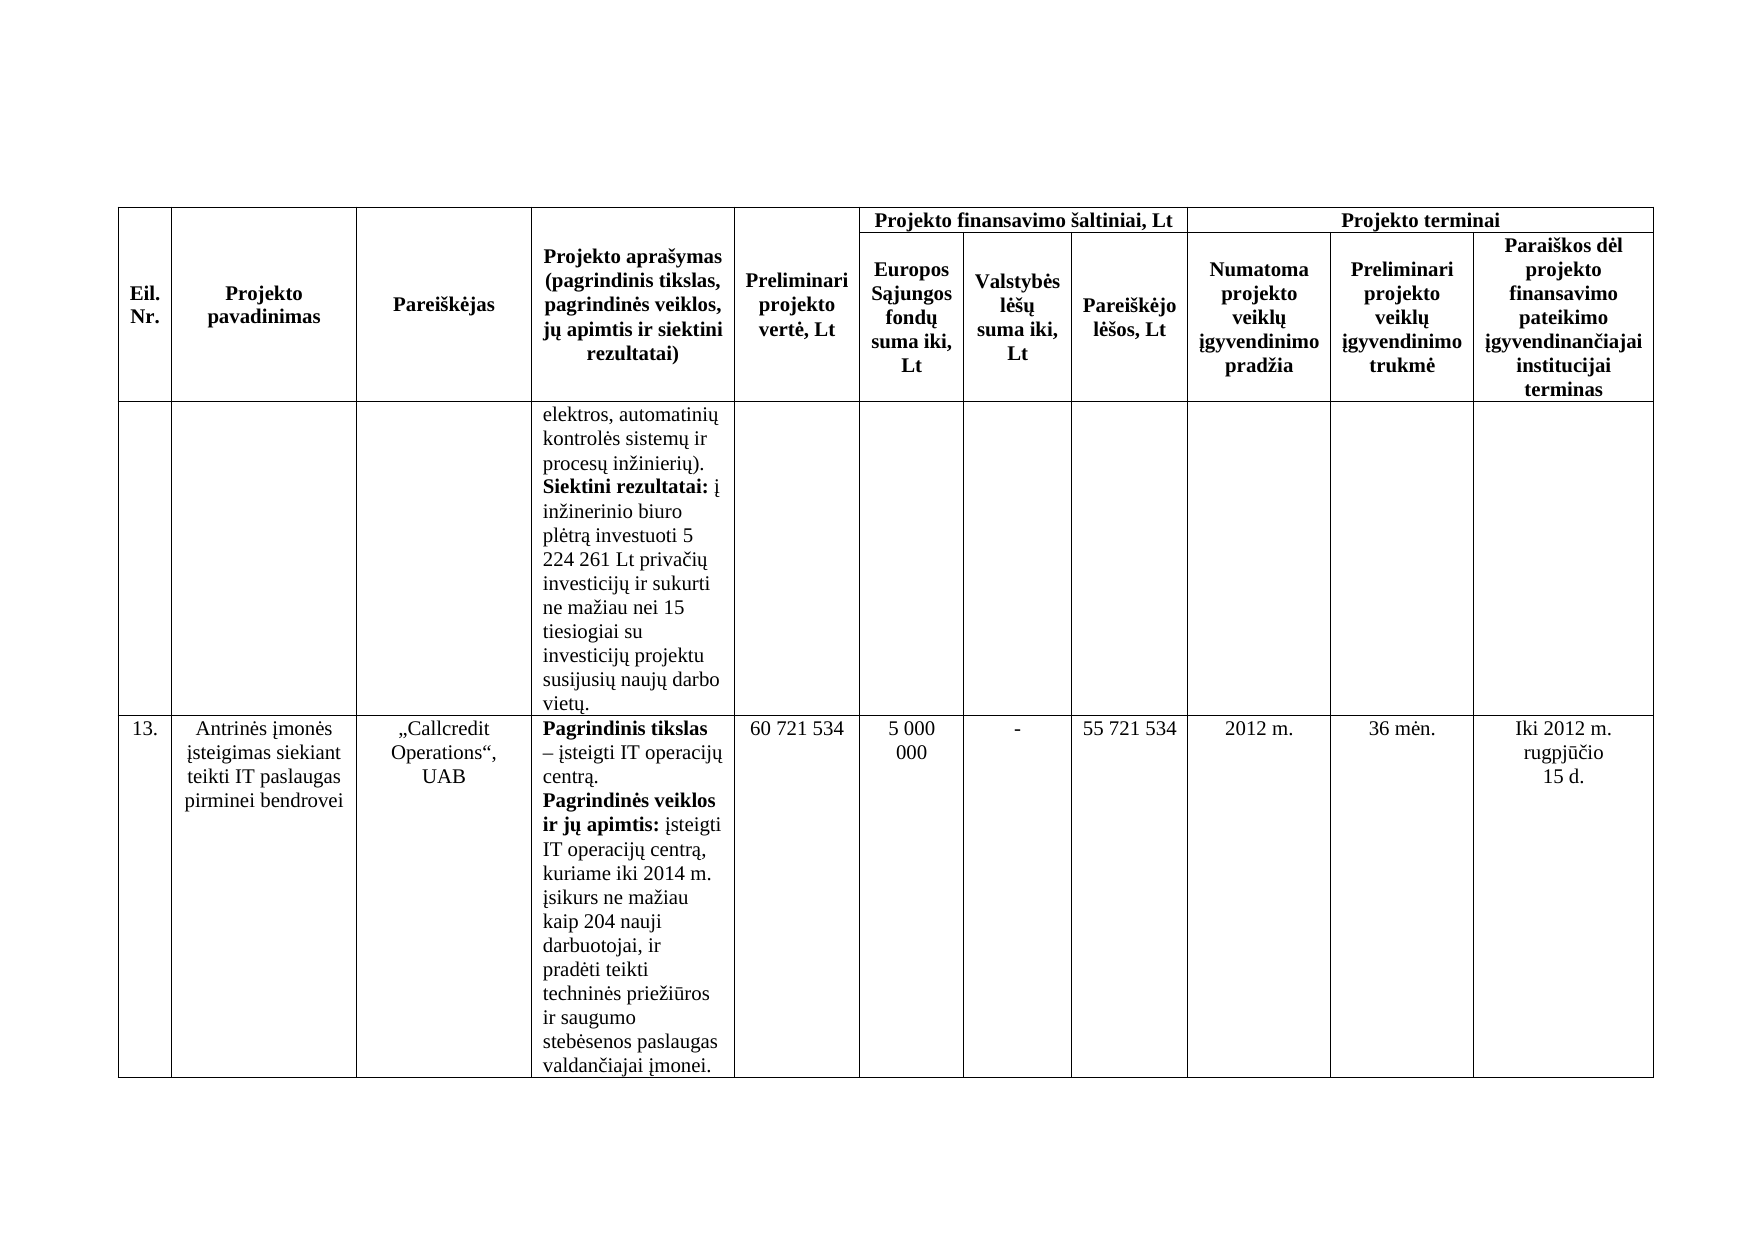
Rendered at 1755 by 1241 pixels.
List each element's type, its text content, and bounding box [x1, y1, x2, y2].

table_cell [1072, 402, 1187, 715]
table_cell 13. [119, 716, 171, 1077]
table_cell - [964, 402, 1071, 715]
table_cell 60 721 534 [735, 716, 859, 1077]
table_cell Europos Sąjungos fondų suma iki, Lt [860, 233, 963, 401]
table_cell Pareiškėjo lėšos, Lt [1072, 233, 1187, 401]
table_cell 2012 m. [1188, 716, 1330, 1077]
table_header Pareiškėjas [357, 208, 531, 401]
table_cell [119, 402, 171, 715]
table_cell elektros, automatinių kontrolės sistemų ir procesų inžinierių). Siektini rezultatai: į inžinerinio biuro plėtrą investuoti 5 224 261 Lt privačių investicijų ir sukurti ne mažiau nei 15 tiesiogiai su investicijų projektu susijusių naujų darbo vietų. [532, 402, 734, 715]
table_cell [860, 402, 963, 715]
table_cell [1188, 402, 1330, 715]
table_cell „Callcredit Operations“, UAB [357, 716, 531, 1077]
table_cell Numatoma projekto veiklų įgyvendinimo pradžia [1188, 233, 1330, 401]
table_cell [1474, 402, 1653, 715]
table_cell Paraiškos dėl projekto finansavimo pateikimo įgyvendinančiajai institucijai terminas [1474, 233, 1653, 401]
table_cell 36 mėn. [1331, 716, 1473, 1077]
table_header Projekto pavadinimas [172, 208, 356, 401]
table_cell 5 000 000 [860, 716, 963, 1077]
table_header Projekto finansavimo šaltiniai, Lt [860, 208, 1187, 232]
table_cell [1331, 402, 1473, 715]
table_cell [735, 402, 859, 715]
table_cell [172, 402, 356, 715]
table_header Projekto aprašymas (pagrindinis tikslas, pagrindinės veiklos, jų apimtis ir siektini rezultatai) [532, 208, 734, 401]
table_cell Pagrindinis tikslas – įsteigti IT operacijų centrą. Pagrindinės veiklos ir jų apimtis: įsteigti IT operacijų centrą, kuriame iki 2014 m. įsikurs ne mažiau kaip 204 nauji darbuotojai, ir pradėti teikti techninės priežiūros ir saugumo stebėsenos paslaugas valdančiajai įmonei. [532, 716, 734, 1077]
table_cell Valstybės lėšų suma iki, Lt [964, 233, 1071, 401]
table_cell Preliminari projekto veiklų įgyvendinimo trukmė [1331, 233, 1473, 401]
table_cell Antrinės įmonės įsteigimas siekiant teikti IT paslaugas pirminei bendrovei [172, 716, 356, 1077]
table_header Preliminari projekto vertė, Lt [735, 208, 859, 401]
table_header Projekto terminai [1188, 208, 1653, 232]
table_cell [357, 402, 531, 715]
table_cell - [964, 716, 1071, 1077]
table_header Eil. Nr. [119, 208, 171, 401]
table_cell 55 721 534 [1072, 716, 1187, 1077]
table_cell Iki 2012 m. rugpjūčio 15 d. [1474, 716, 1653, 1077]
